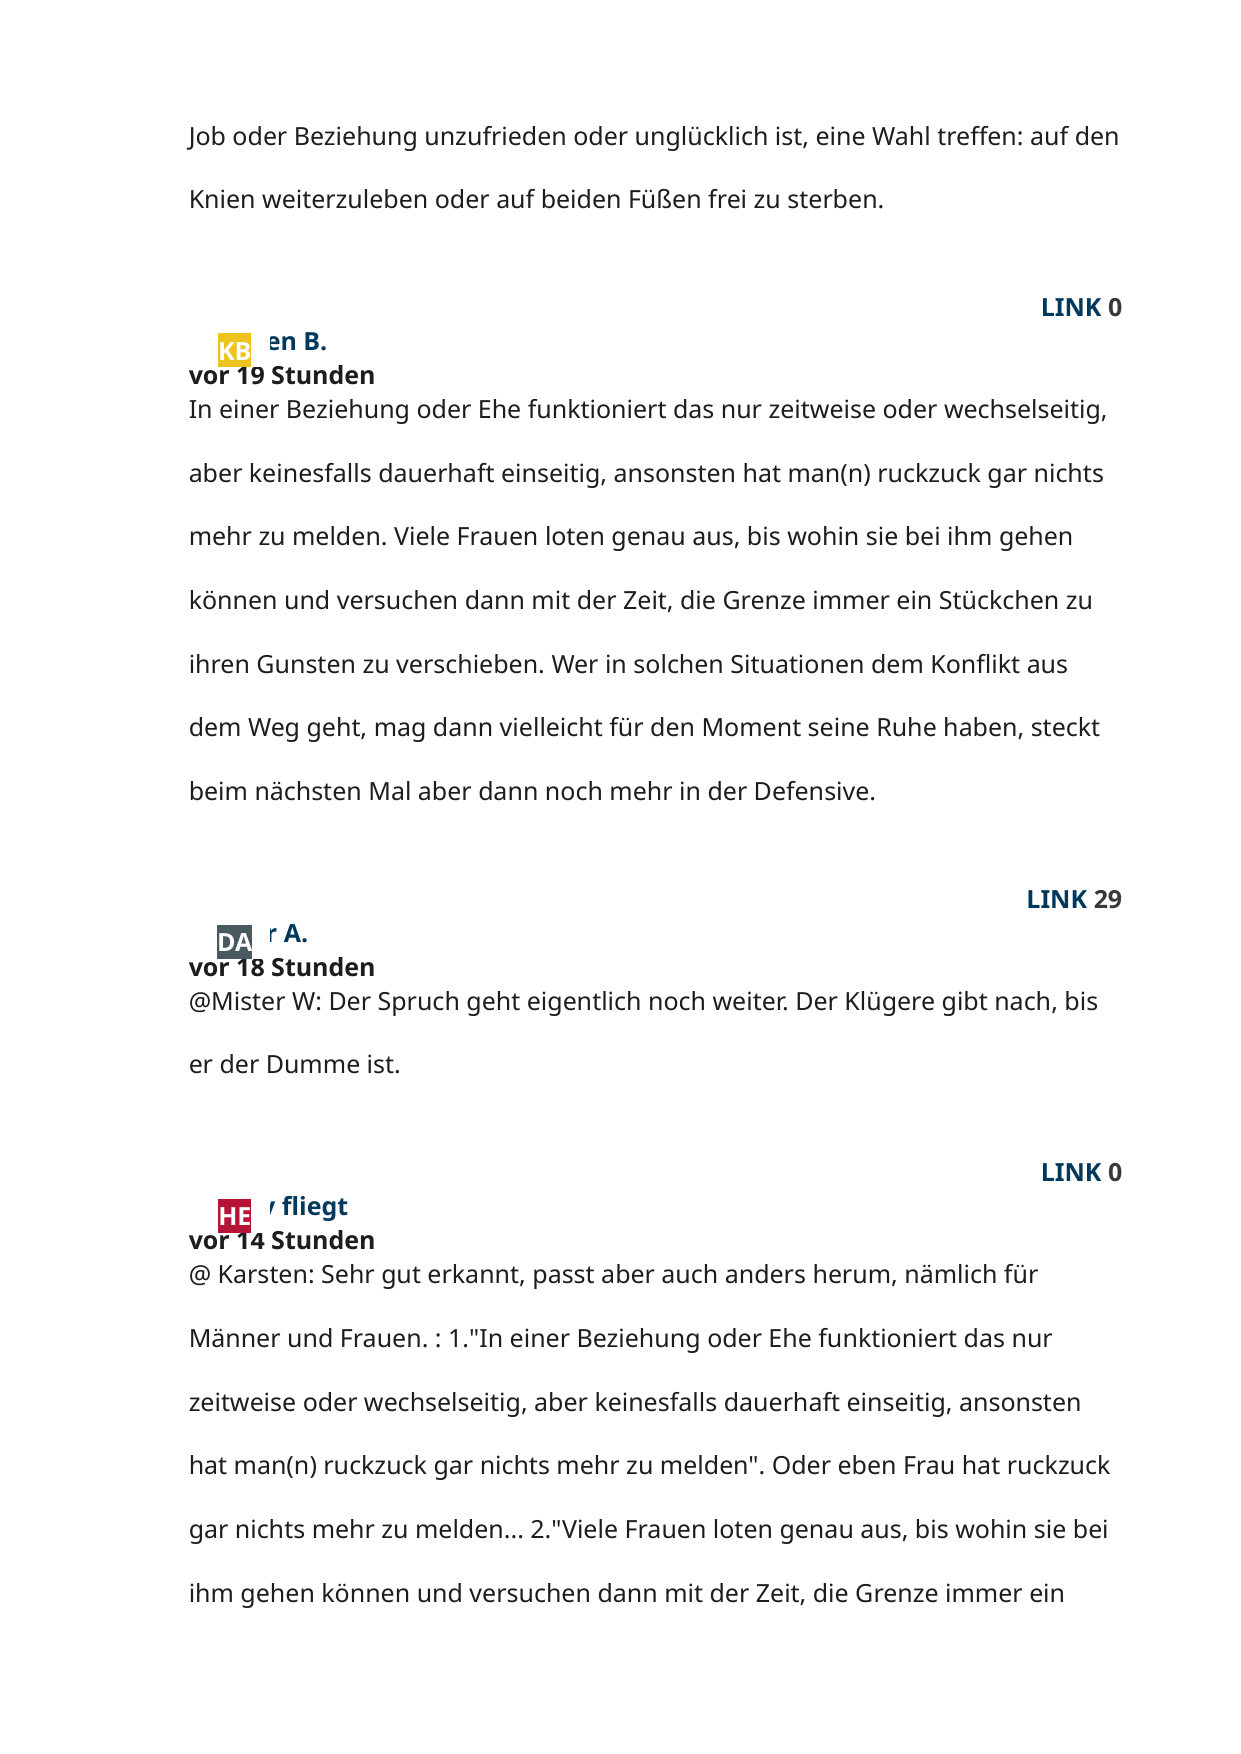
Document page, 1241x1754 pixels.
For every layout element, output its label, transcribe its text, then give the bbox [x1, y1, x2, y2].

text vor 19 Stunden [188, 358, 1122, 392]
text Dieter A. [270, 915, 1122, 949]
text vor 18 Stunden [188, 949, 1122, 983]
text LINK 29 [188, 837, 1122, 915]
text vor 14 Stunden [188, 1223, 1122, 1257]
text In einer Beziehung oder Ehe funktioniert das nur zeitweise oder wechselseitig, aber keinesfalls dauerhaft einseitig, ansonsten hat man(n) ruckzuck gar nichts mehr zu melden. Viele Frauen loten genau aus, bis wohin sie bei ihm gehen können und versuchen dann mit der Zeit, die Grenze immer ein Stückchen zu ihren Gunsten zu verschieben. Wer in solchen Situationen dem Konflikt aus dem Weg geht, mag dann vielleicht für den Moment seine Ruhe haben, steckt beim nächsten Mal aber dann noch mehr in der Defensive. [188, 392, 1122, 808]
text @ Karsten: Sehr gut erkannt, passt aber auch anders herum, nämlich für Männer und Frauen. : 1."In einer Beziehung oder Ehe funktioniert das nur zeitweise oder wechselseitig, aber keinesfalls dauerhaft einseitig, ansonsten hat man(n) ruckzuck gar nichts mehr zu melden". Oder eben Frau hat ruckzuck gar nichts mehr zu melden... 2."Viele Frauen loten genau aus, bis wohin sie bei ihm gehen können und versuchen dann mit der Zeit, die Grenze immer ein [188, 1257, 1122, 1609]
text DA [199, 915, 270, 959]
text LINK 0 [188, 245, 1122, 323]
text @Mister W: Der Spruch geht eigentlich noch weiter. Der Klügere gibt nach, bis er der Dumme ist. [188, 983, 1122, 1081]
text Karsten B. [270, 323, 1122, 358]
text LINK 0 [188, 1111, 1122, 1189]
text KB [199, 323, 270, 367]
text Henry fliegt [270, 1189, 1122, 1223]
text HE [199, 1189, 270, 1233]
text Job oder Beziehung unzufrieden oder unglücklich ist, eine Wahl treffen: auf den Knien weiterzuleben oder auf beiden Füßen frei zu sterben. [188, 118, 1122, 216]
